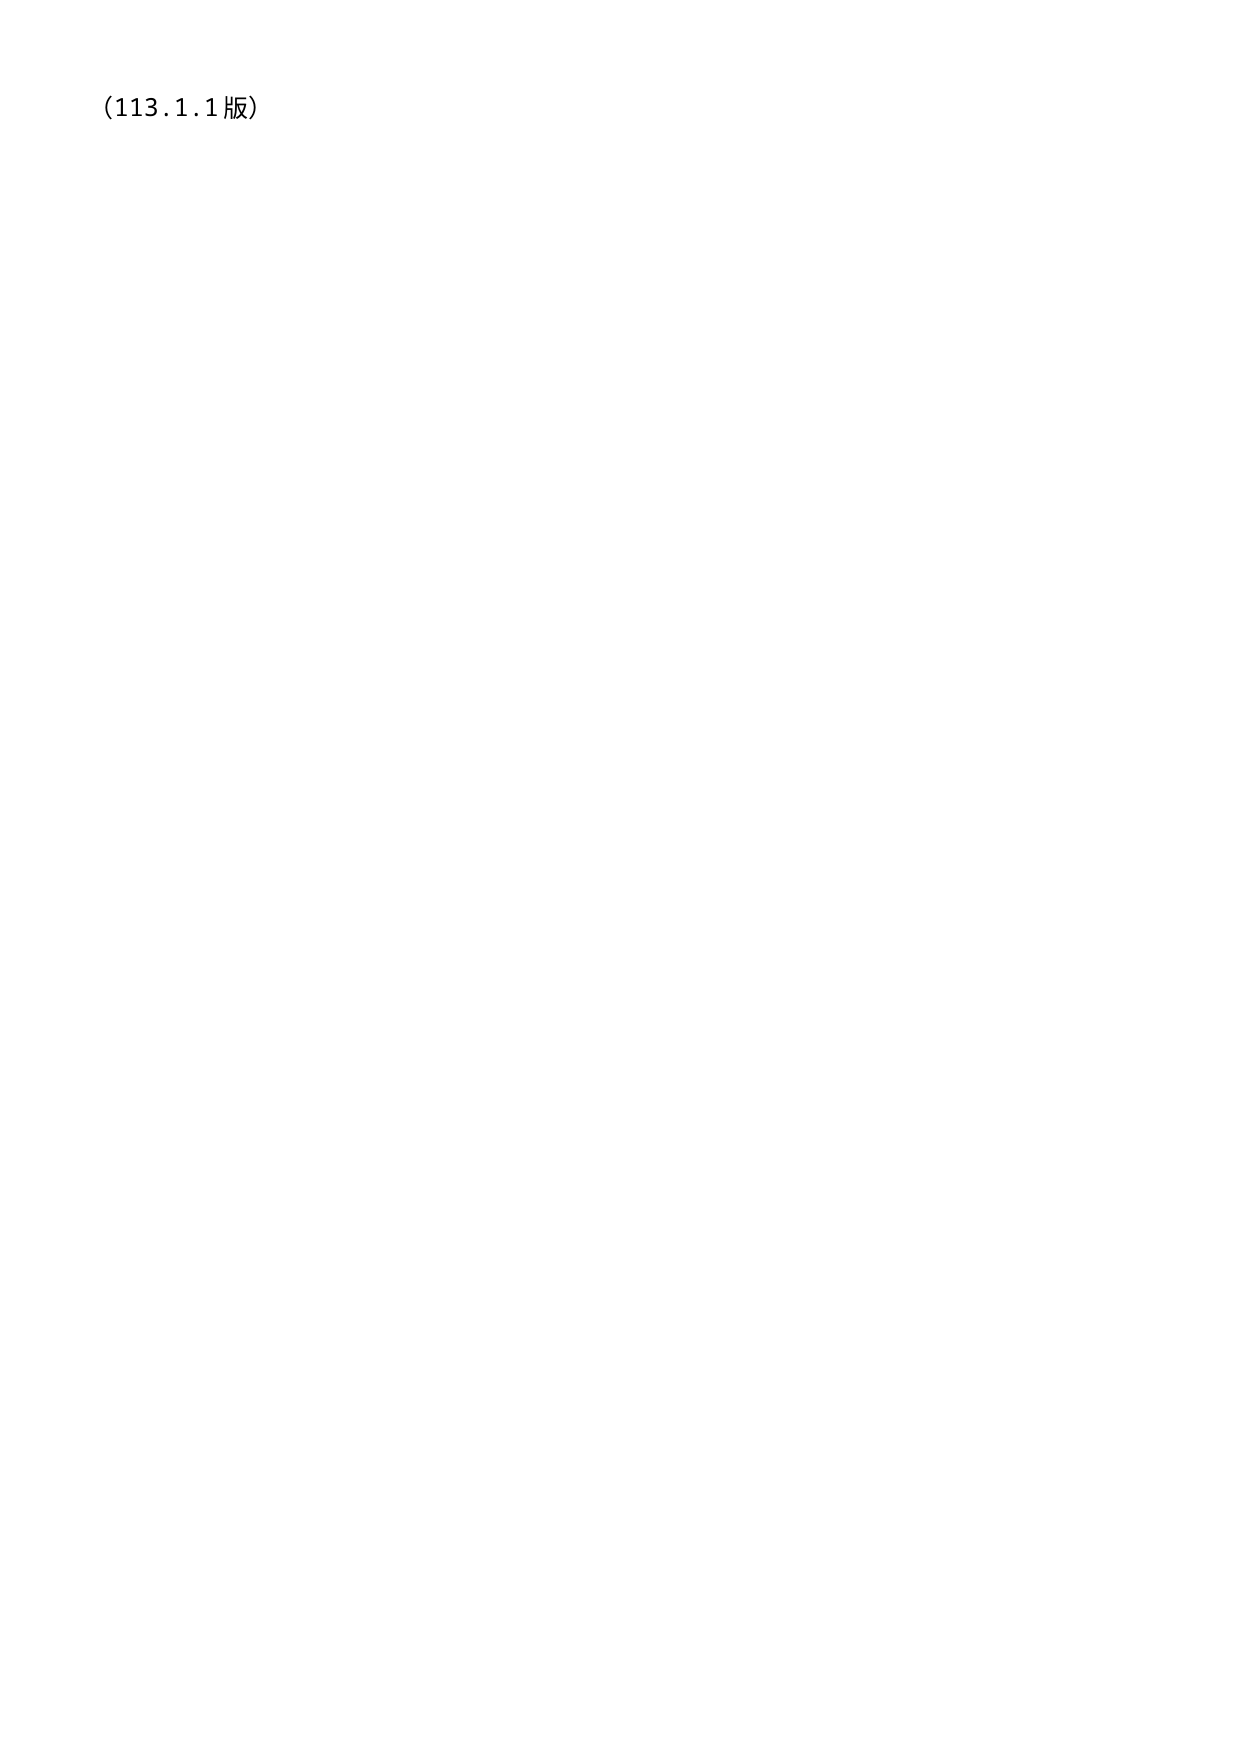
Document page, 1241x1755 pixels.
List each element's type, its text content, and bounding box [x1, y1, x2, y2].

text （113.1.1版） [89, 64, 1152, 127]
